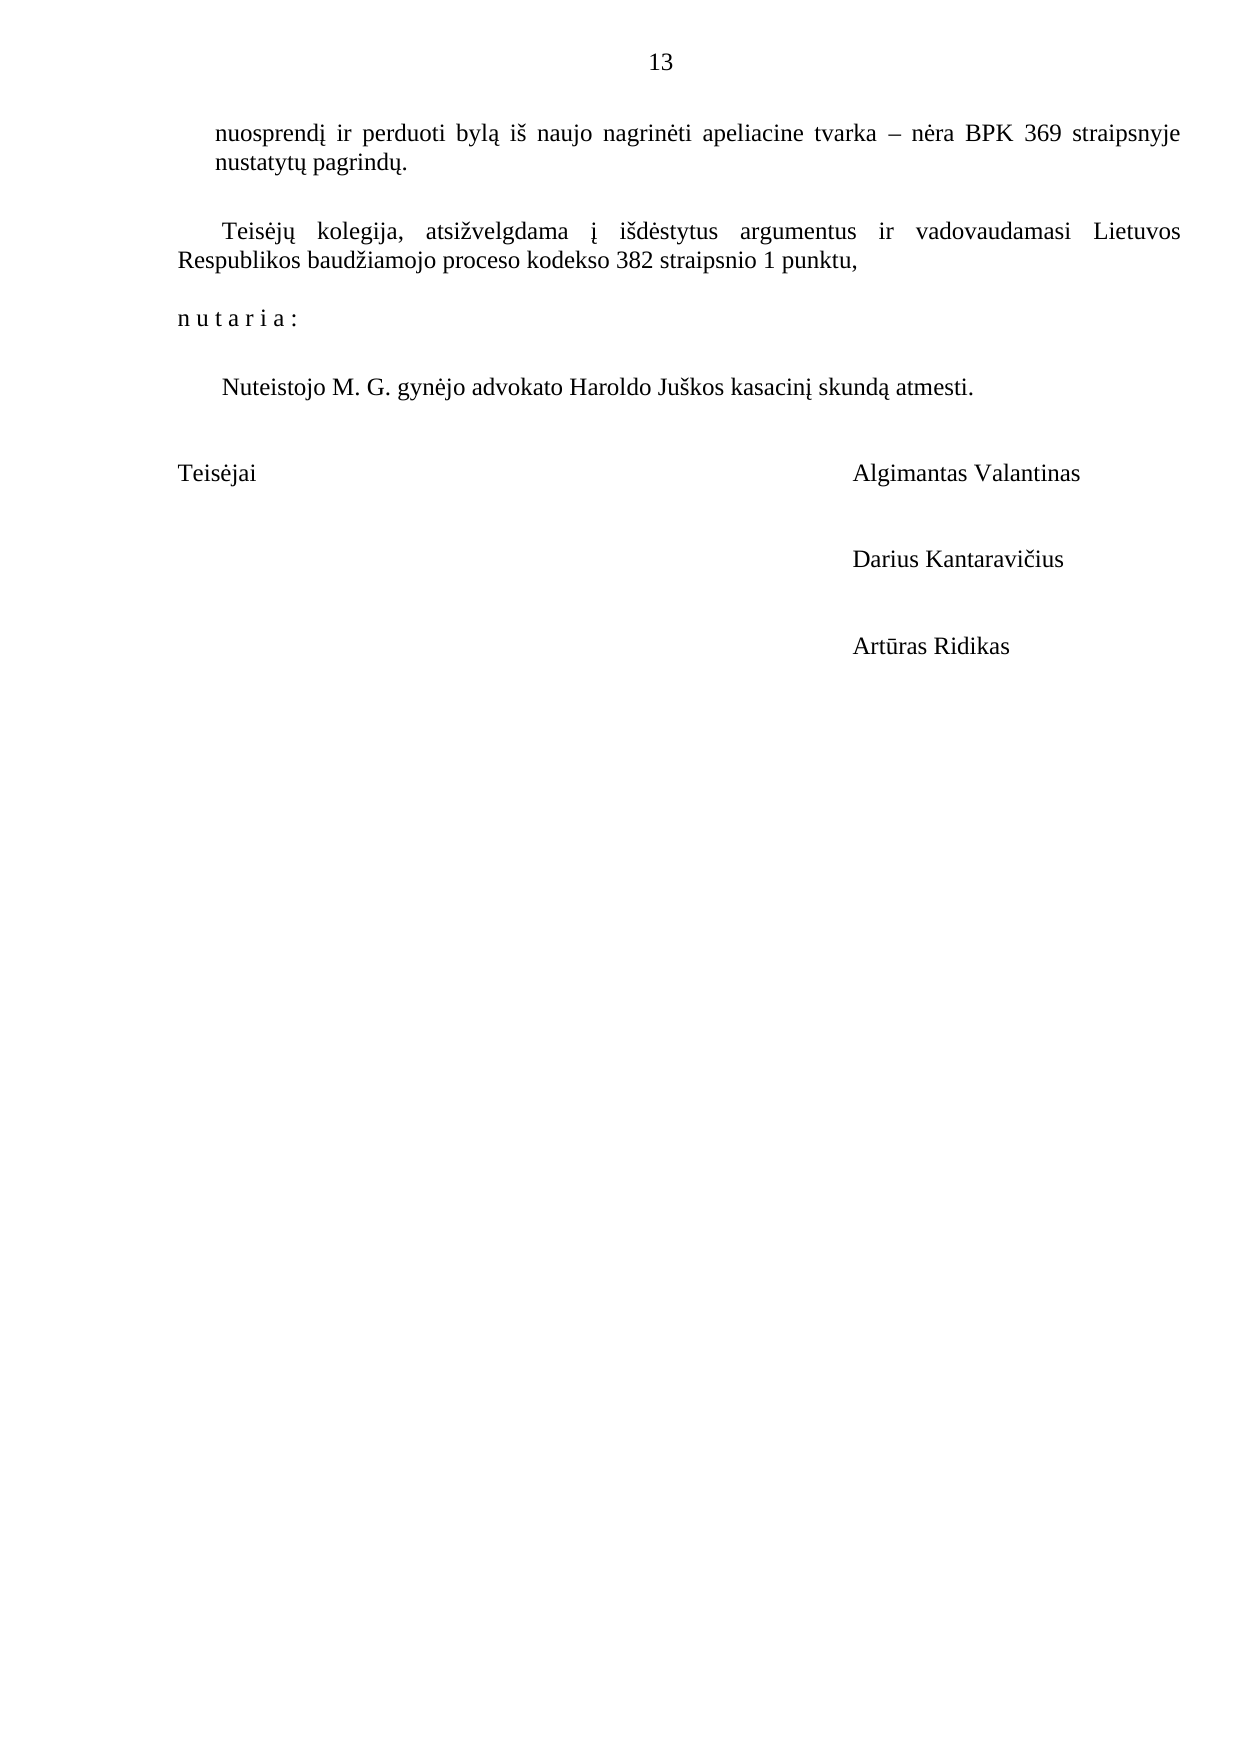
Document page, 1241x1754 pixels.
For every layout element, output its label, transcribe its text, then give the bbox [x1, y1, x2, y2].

text Darius Kantaravičius [717, 544, 1181, 573]
text Teisėjų kolegija, atsižvelgdama į išdėstytus argumentus ir vadovaudamasi Lietuvos Respublikos baudžiamojo proceso kodekso 382 straipsnio 1 punktu, [177, 216, 1181, 274]
text Artūras Ridikas [717, 631, 1181, 659]
text nuosprendį ir perduoti bylą iš naujo nagrinėti apeliacine tvarka – nėra BPK 369 straipsnyje nustatytų pagrindų. [177, 118, 1181, 176]
text Teisėjai Algimantas Valantinas [177, 458, 1181, 487]
text n u t a r i a : [177, 303, 1181, 331]
text Nuteistojo M. G. gynėjo advokato Haroldo Juškos kasacinį skundą atmesti. [177, 372, 1181, 401]
